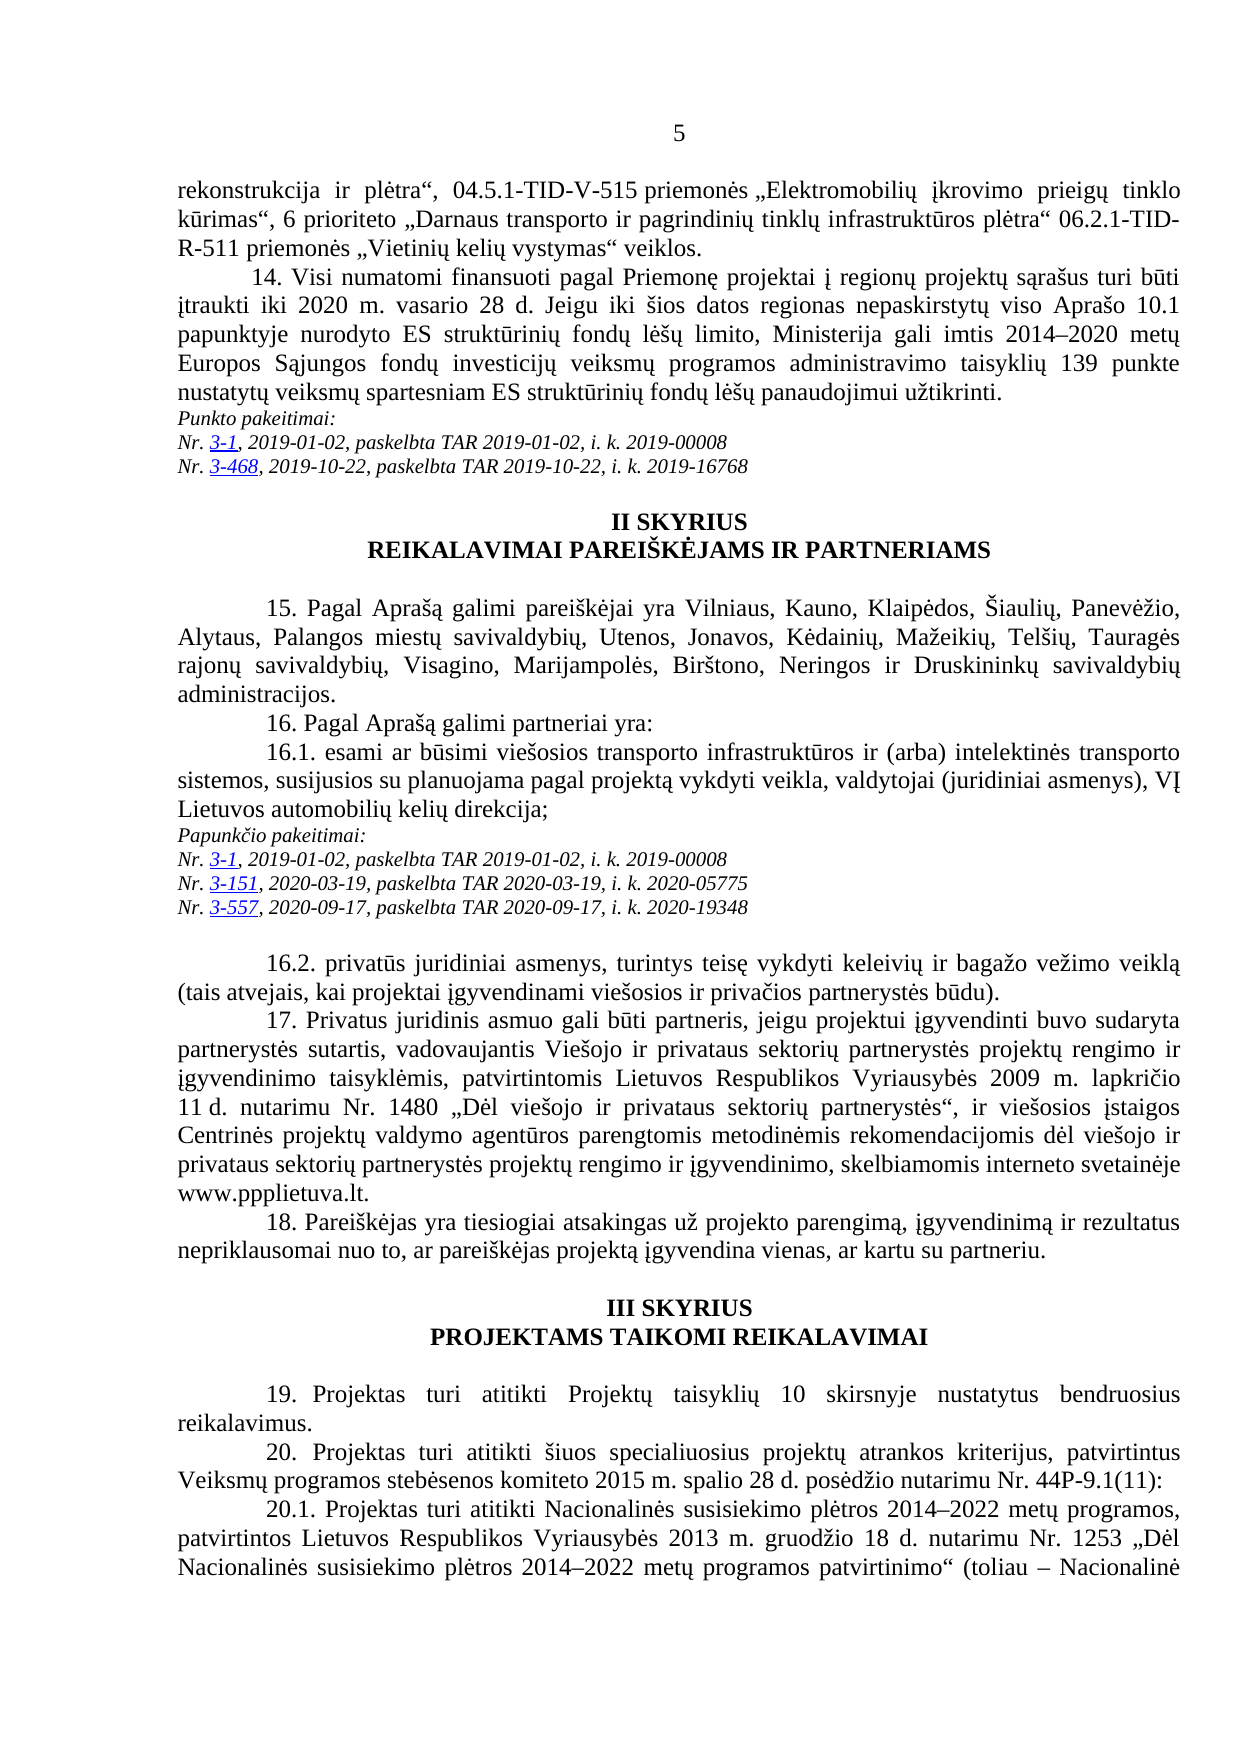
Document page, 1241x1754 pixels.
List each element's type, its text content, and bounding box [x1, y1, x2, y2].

text rekonstrukcija ir plėtra“, 04.5.1-TID-V-515 priemonės „Elektromobilių įkrovimo prieigų tinklo kūrimas“, 6 prioriteto „Darnaus transporto ir pagrindinių tinklų infrastruktūros plėtra“ 06.2.1-TID-R-511 priemonės „Vietinių kelių vystymas“ veiklos. [177, 176, 1181, 262]
text 16.1. esami ar būsimi viešosios transporto infrastruktūros ir (arba) intelektinės transporto sistemos, susijusios su planuojama pagal projektą vykdyti veikla, valdytojai (juridiniai asmenys), VĮ Lietuvos automobilių kelių direkcija; [177, 737, 1181, 823]
text Papunkčio pakeitimai: [177, 823, 1181, 847]
text 20.1. Projektas turi atitikti Nacionalinės susisiekimo plėtros 2014–2022 metų programos, patvirtintos Lietuvos Respublikos Vyriausybės 2013 m. gruodžio 18 d. nutarimu Nr. 1253 „Dėl Nacionalinės susisiekimo plėtros 2014–2022 metų programos patvirtinimo“ (toliau – Nacionalinė [177, 1494, 1181, 1580]
text Nr. 3-151, 2020-03-19, paskelbta TAR 2020-03-19, i. k. 2020-05775 [177, 871, 1181, 895]
text Nr. 3-1, 2019-01-02, paskelbta TAR 2019-01-02, i. k. 2019-00008 [177, 430, 1181, 454]
text REIKALAVIMAI PAREIŠKĖJAMS IR PARTNERIAMS [177, 535, 1181, 564]
text 16. Pagal Aprašą galimi partneriai yra: [177, 708, 1181, 737]
text 20. Projektas turi atitikti šiuos specialiuosius projektų atrankos kriterijus, patvirtintus Veiksmų programos stebėsenos komiteto 2015 m. spalio 28 d. posėdžio nutarimu Nr. 44P-9.1(11): [177, 1437, 1181, 1494]
text Nr. 3-468, 2019-10-22, paskelbta TAR 2019-10-22, i. k. 2019-16768 [177, 454, 1181, 478]
text III SKYRIUS [177, 1293, 1181, 1322]
text Nr. 3-557, 2020-09-17, paskelbta TAR 2020-09-17, i. k. 2020-19348 [177, 895, 1181, 919]
text 15. Pagal Aprašą galimi pareiškėjai yra Vilniaus, Kauno, Klaipėdos, Šiaulių, Panevėžio, Alytaus, Palangos miestų savivaldybių, Utenos, Jonavos, Kėdainių, Mažeikių, Telšių, Tauragės rajonų savivaldybių, Visagino, Marijampolės, Birštono, Neringos ir Druskininkų savivaldybių administracijos. [177, 593, 1181, 708]
text 19. Projektas turi atitikti Projektų taisyklių 10 skirsnyje nustatytus bendruosius reikalavimus. [177, 1379, 1181, 1437]
text PROJEKTAMS TAIKOMI REIKALAVIMAI [177, 1322, 1181, 1350]
text 14. Visi numatomi finansuoti pagal Priemonę projektai į regionų projektų sąrašus turi būti įtraukti iki 2020 m. vasario 28 d. Jeigu iki šios datos regionas nepaskirstytų viso Aprašo 10.1 papunktyje nurodyto ES struktūrinių fondų lėšų limito, Ministerija gali imtis 2014–2020 metų Europos Sąjungos fondų investicijų veiksmų programos administravimo taisyklių 139 punkte nustatytų veiksmų spartesniam ES struktūrinių fondų lėšų panaudojimui užtikrinti. [177, 262, 1181, 406]
text 17. Privatus juridinis asmuo gali būti partneris, jeigu projektui įgyvendinti buvo sudaryta partnerystės sutartis, vadovaujantis Viešojo ir privataus sektorių partnerystės projektų rengimo ir įgyvendinimo taisyklėmis, patvirtintomis Lietuvos Respublikos Vyriausybės 2009 m. lapkričio 11 d. nutarimu Nr. 1480 „Dėl viešojo ir privataus sektorių partnerystės“, ir viešosios įstaigos Centrinės projektų valdymo agentūros parengtomis metodinėmis rekomendacijomis dėl viešojo ir privataus sektorių partnerystės projektų rengimo ir įgyvendinimo, skelbiamomis interneto svetainėje www.ppplietuva.lt. [177, 1005, 1181, 1207]
text 16.2. privatūs juridiniai asmenys, turintys teisę vykdyti keleivių ir bagažo vežimo veiklą (tais atvejais, kai projektai įgyvendinami viešosios ir privačios partnerystės būdu). [177, 948, 1181, 1005]
text II SKYRIUS [177, 507, 1181, 535]
text Nr. 3-1, 2019-01-02, paskelbta TAR 2019-01-02, i. k. 2019-00008 [177, 847, 1181, 871]
text Punkto pakeitimai: [177, 406, 1181, 430]
text 18. Pareiškėjas yra tiesiogiai atsakingas už projekto parengimą, įgyvendinimą ir rezultatus nepriklausomai nuo to, ar pareiškėjas projektą įgyvendina vienas, ar kartu su partneriu. [177, 1207, 1181, 1264]
